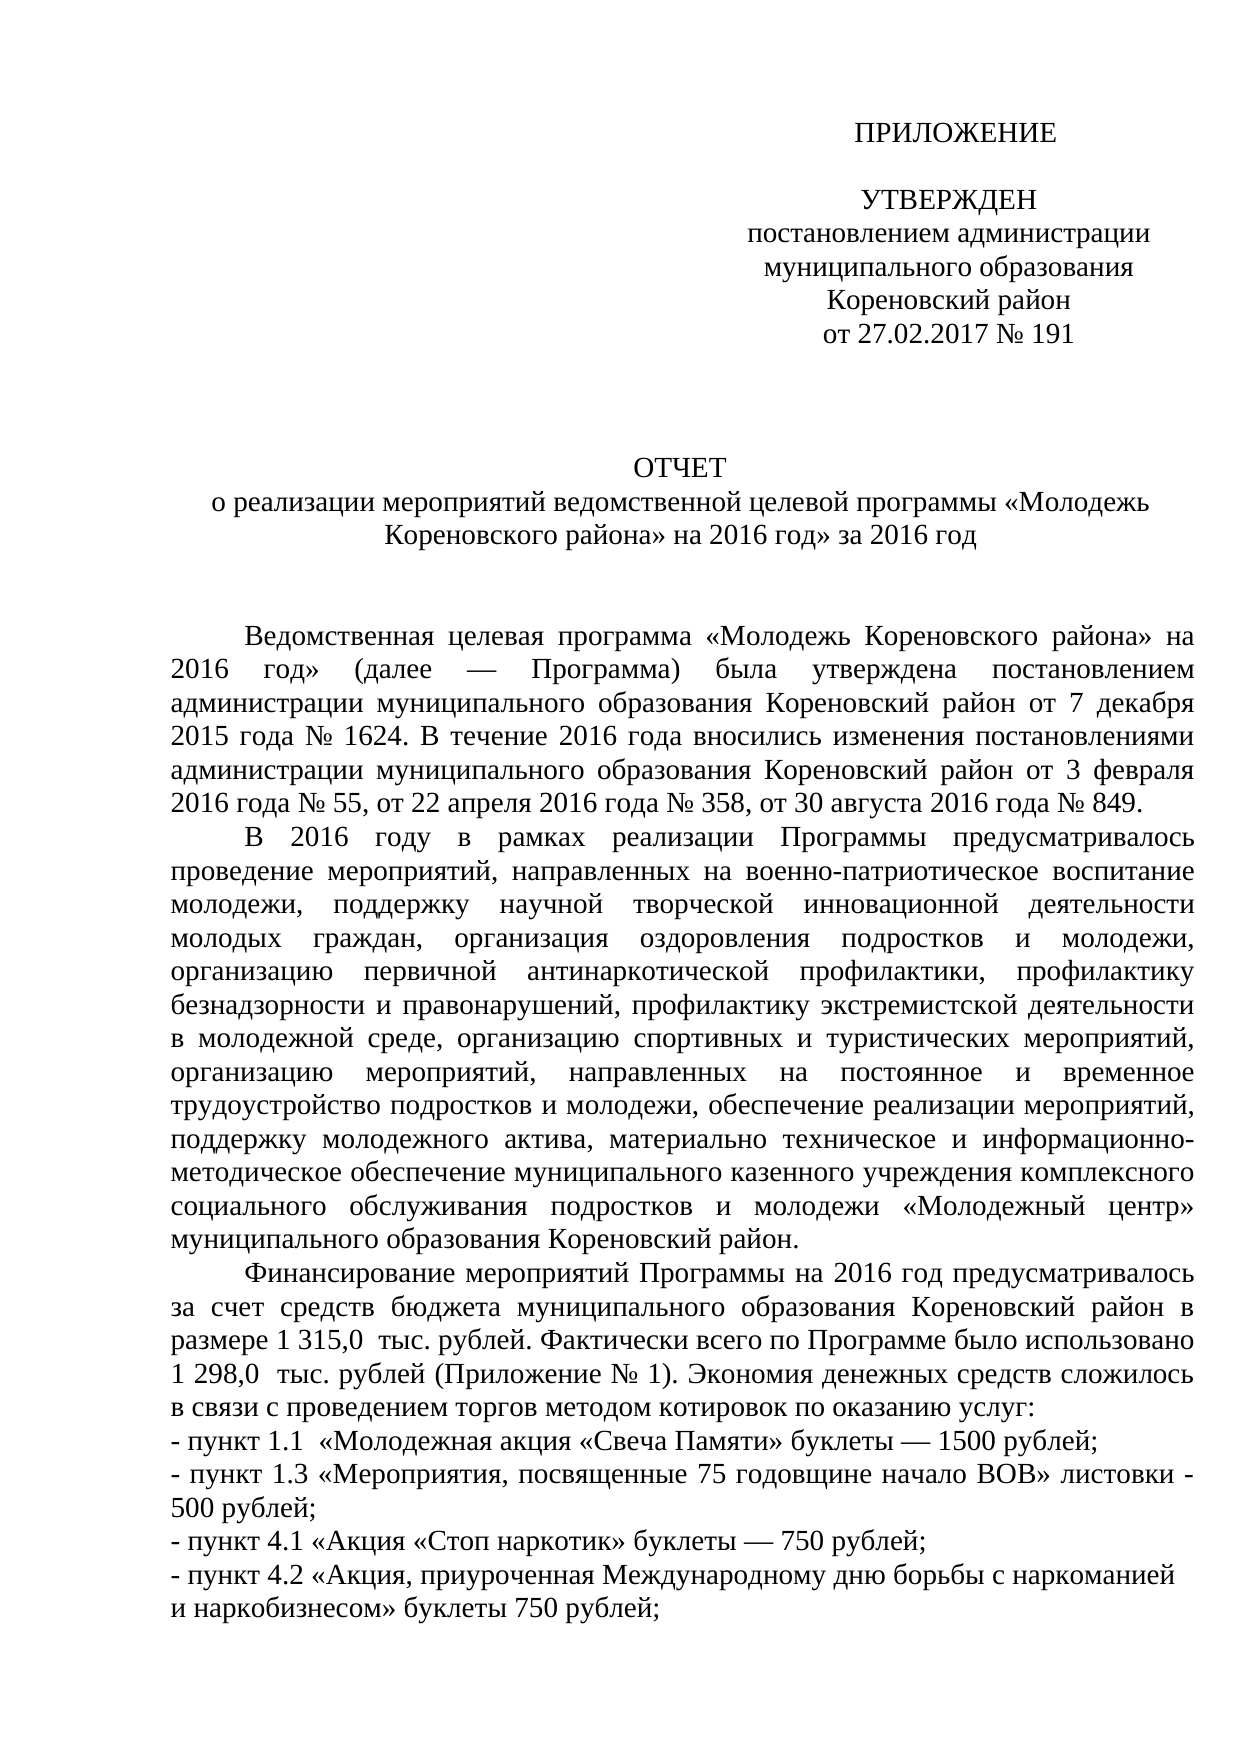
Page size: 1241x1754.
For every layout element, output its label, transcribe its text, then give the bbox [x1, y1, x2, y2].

list - пункт 4.2 «Акция, приуроченная Международному дню борьбы с наркоманией и наркобизнесом» буклеты 750 рублей; [170, 1557, 1195, 1624]
text Кореновский район [702, 282, 1195, 316]
text Финансирование мероприятий Программы на 2016 год предусматривалось за счет средств бюджета муниципального образования Кореновский район в размере 1 315,0 тыс. рублей. Фактически всего по Программе было использовано 1 298,0 тыс. рублей (Приложение № 1). Экономия денежных средств сложилось в связи с проведением торгов методом котировок по оказанию услуг: [170, 1255, 1195, 1423]
text - пункт 1.1 «Молодежная акция «Свеча Памяти» буклеты — 1500 рублей; [170, 1423, 1195, 1456]
list - пункт 4.1 «Акция «Стоп наркотик» буклеты — 750 рублей; [170, 1523, 1195, 1557]
text В 2016 году в рамках реализации Программы предусматривалось проведение мероприятий, направленных на военно-патриотическое воспитание молодежи, поддержку научной творческой инновационной деятельности молодых граждан, организация оздоровления подростков и молодежи, организацию первичной антинаркотической профилактики, профилактику безнадзорности и правонарушений, профилактику экстремистской деятельности в молодежной среде, организацию спортивных и туристических мероприятий, организацию мероприятий, направленных на постоянное и временное трудоустройство подростков и молодежи, обеспечение реализации мероприятий, поддержку молодежного актива, материально техническое и информационно- методическое обеспечение муниципального казенного учреждения комплексного социального обслуживания подростков и молодежи «Молодежный центр» муниципального образования Кореновский район. [170, 819, 1195, 1255]
text Ведомственная целевая программа «Молодежь Кореновского района» на 2016 год» (далее — Программа) была утверждена постановлением администрации муниципального образования Кореновский район от 7 декабря 2015 года № 1624. В течение 2016 года вносились изменения постановлениями администрации муниципального образования Кореновский район от 3 февраля 2016 года № 55, от 22 апреля 2016 года № 358, от 30 августа 2016 года № 849. [170, 618, 1195, 819]
text УТВЕРЖДЕН [702, 182, 1195, 215]
text о реализации мероприятий ведомственной целевой программы «Молодежь Кореновского района» на 2016 год» за 2016 год [166, 484, 1195, 551]
text ПРИЛОЖЕНИЕ [687, 115, 1195, 148]
text постановлением администрации [702, 215, 1195, 249]
text ОТЧЕТ [164, 450, 1195, 484]
text муниципального образования [702, 249, 1195, 282]
text от 27.02.2017 № 191 [702, 316, 1195, 349]
list - пункт 1.3 «Мероприятия, посвященные 75 годовщине начало ВОВ» листовки - 500 рублей; [170, 1456, 1195, 1523]
